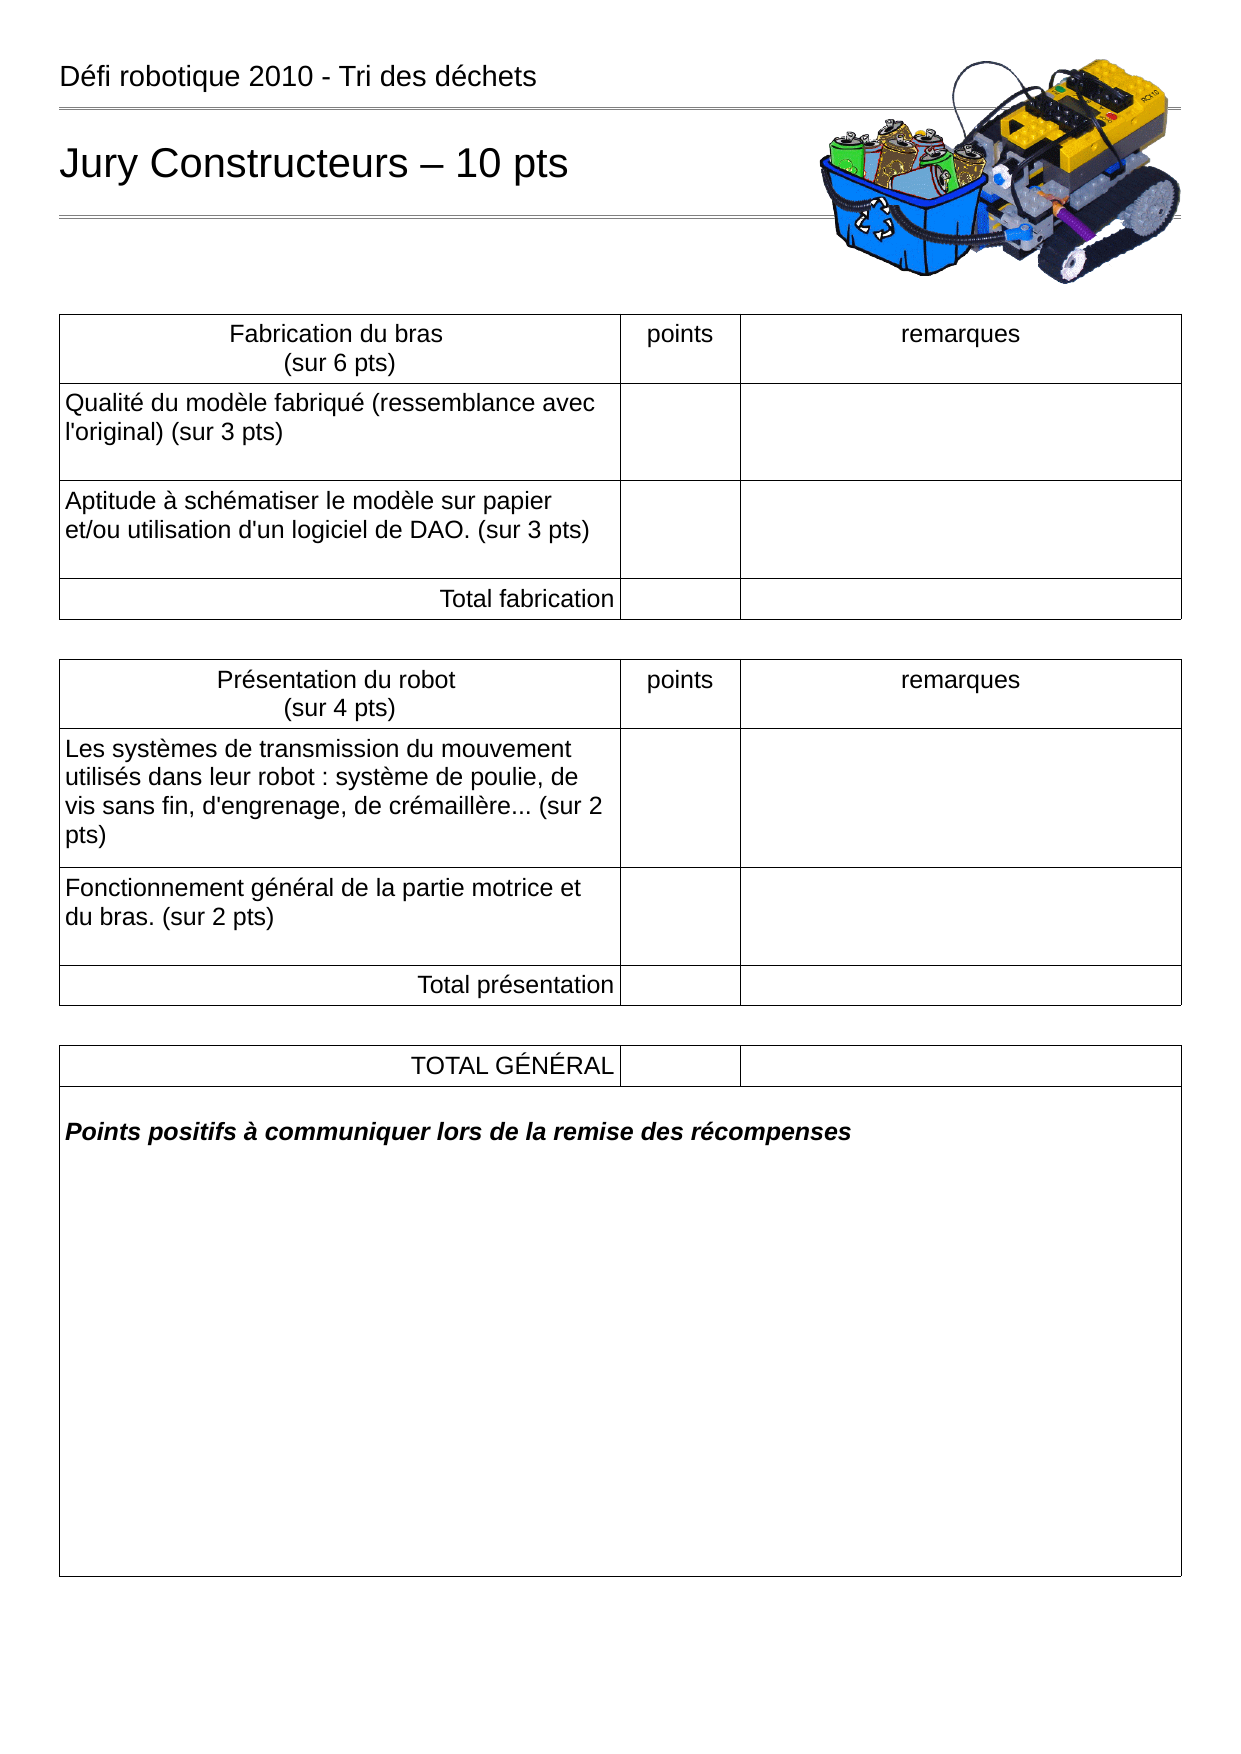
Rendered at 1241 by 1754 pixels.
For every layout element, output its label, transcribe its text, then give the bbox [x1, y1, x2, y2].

table_cell remarques [741, 660, 1181, 728]
table_cell [621, 579, 740, 618]
table_cell Total fabrication [60, 579, 620, 618]
table_header Fabrication du bras (sur 6 pts) [60, 315, 620, 382]
text Jury Constructeurs – 10 pts [59, 139, 819, 187]
table_cell Points positifs à communiquer lors de la remise des récompenses [60, 1087, 1181, 1576]
table_cell [741, 579, 1181, 618]
table_cell [741, 729, 1181, 867]
table_cell [741, 1046, 1181, 1086]
table_cell Qualité du modèle fabriqué (ressemblance avec l'original) (sur 3 pts) [60, 384, 620, 480]
table_cell [59, 620, 1181, 659]
table_cell [741, 384, 1181, 480]
table_cell Présentation du robot (sur 4 pts) [60, 660, 620, 728]
table_cell [621, 868, 740, 965]
table_cell [741, 966, 1181, 1005]
table_cell TOTAL GÉNÉRAL [60, 1046, 620, 1086]
table_cell Les systèmes de transmission du mouvement utilisés dans leur robot : système de poulie, de vis sans fin, d'engrenage, de crémaillère... (sur 2 pts) [60, 729, 620, 867]
table_cell [621, 481, 740, 578]
table_cell [621, 1046, 740, 1086]
table_cell [621, 729, 740, 867]
text Défi robotique 2010 - Tri des déchets [59, 59, 819, 93]
table_header points [621, 315, 740, 382]
table_cell [621, 384, 740, 480]
table_cell Total présentation [60, 966, 620, 1005]
table_cell Fonctionnement général de la partie motrice et du bras. (sur 2 pts) [60, 868, 620, 965]
table_cell [740, 1006, 1181, 1045]
table_cell [741, 868, 1181, 965]
table_cell Aptitude à schématiser le modèle sur papier et/ou utilisation d'un logiciel de DAO. (sur 3 pts) [60, 481, 620, 578]
table_cell [741, 481, 1181, 578]
table_cell [621, 966, 740, 1005]
table_cell points [621, 660, 740, 728]
table_header remarques [741, 315, 1181, 382]
table_cell [620, 1006, 740, 1045]
picture [819, 59, 1181, 284]
table_cell [59, 1006, 620, 1045]
